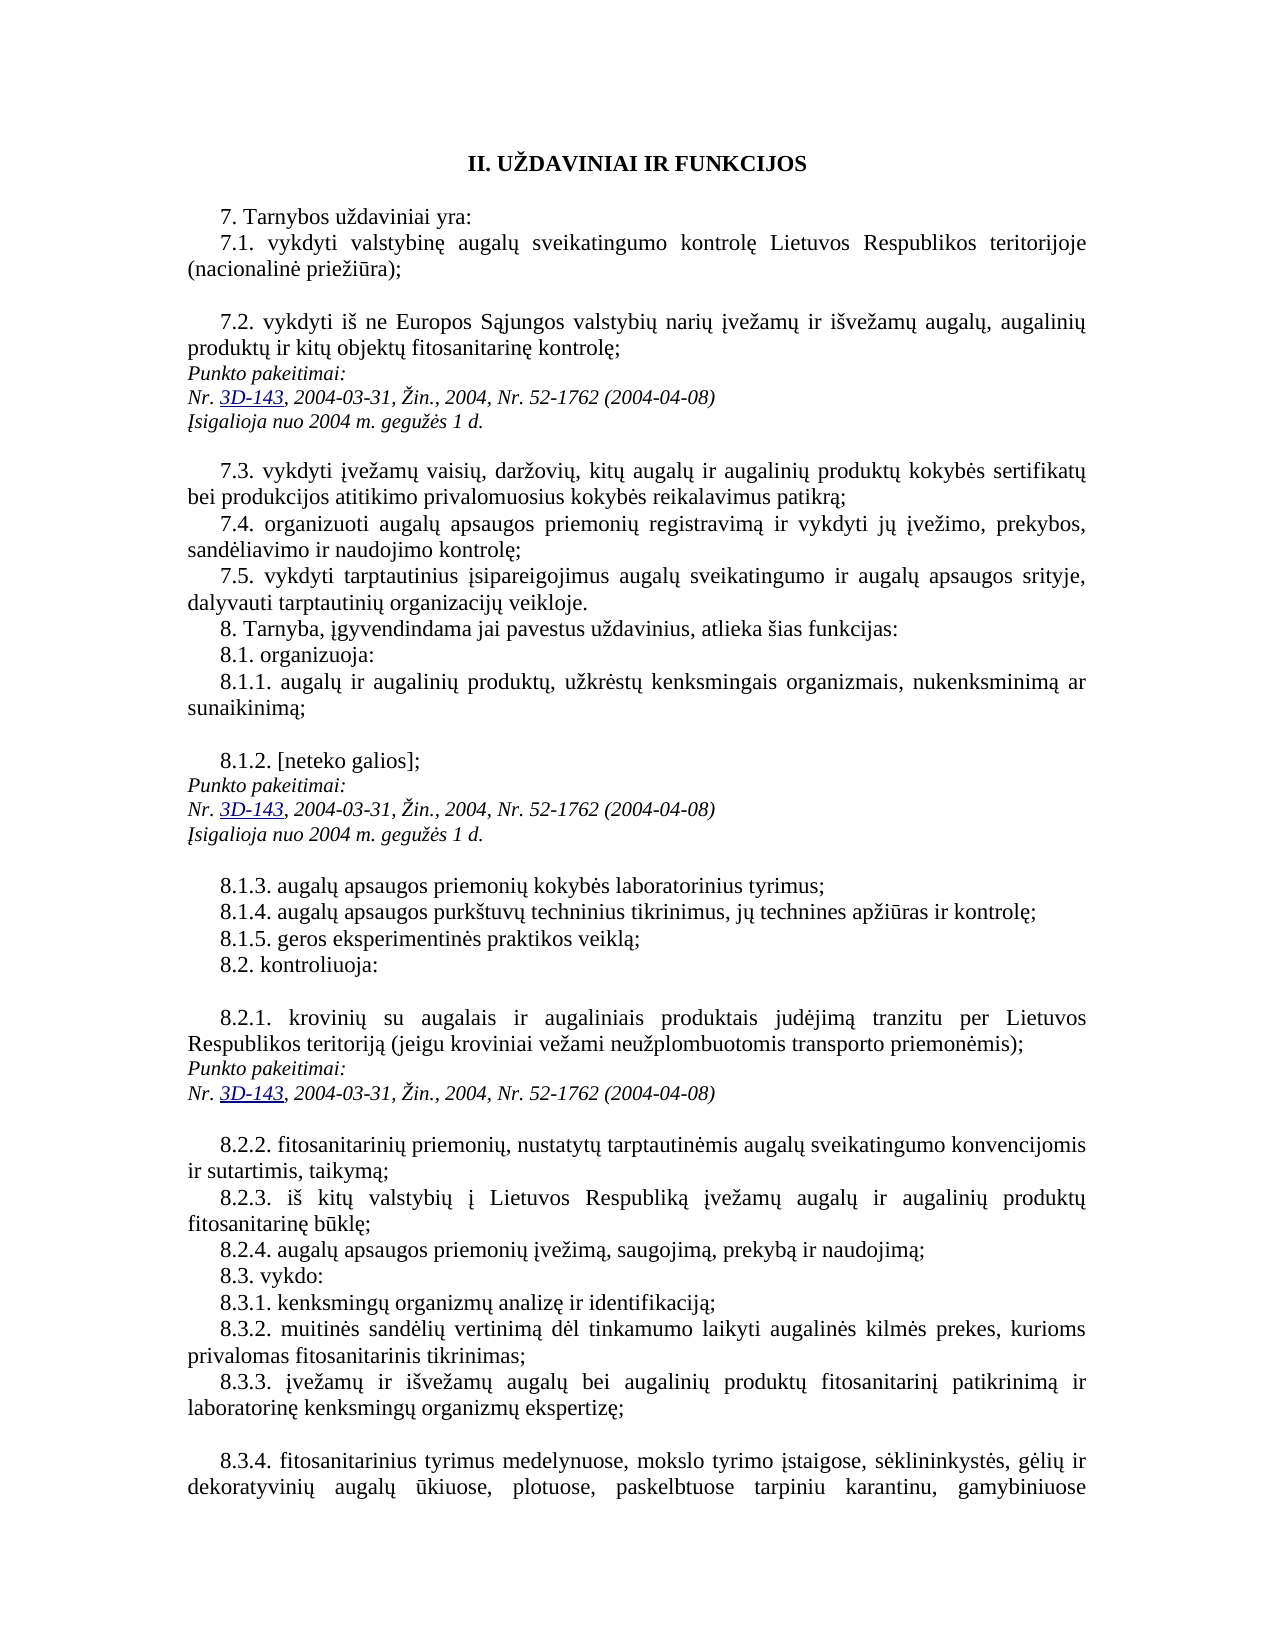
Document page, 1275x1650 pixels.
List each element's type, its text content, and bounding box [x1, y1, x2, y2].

text Nr. 3D-143, 2004-03-31, Žin., 2004, Nr. 52-1762 (2004-04-08) [187, 797, 1087, 821]
text 7.3. vykdyti įvežamų vaisių, daržovių, kitų augalų ir augalinių produktų kokybės sertifikatų bei produkcijos atitikimo privalomuosius kokybės reikalavimus patikrą; [187, 457, 1087, 510]
text 8.1.3. augalų apsaugos priemonių kokybės laboratorinius tyrimus; [187, 872, 1087, 898]
text 8.3.3. įvežamų ir išvežamų augalų bei augalinių produktų fitosanitarinį patikrinimą ir laboratorinę kenksmingų organizmų ekspertizę; [187, 1368, 1087, 1421]
text 8.2. kontroliuoja: [187, 951, 1087, 977]
text Nr. 3D-143, 2004-03-31, Žin., 2004, Nr. 52-1762 (2004-04-08) [187, 385, 1087, 409]
text 8.1.1. augalų ir augalinių produktų, užkrėstų kenksmingais organizmais, nukenksminimą ar sunaikinimą; [187, 668, 1087, 721]
text 7.4. organizuoti augalų apsaugos priemonių registravimą ir vykdyti jų įvežimo, prekybos, sandėliavimo ir naudojimo kontrolę; [187, 510, 1087, 562]
text 8.2.4. augalų apsaugos priemonių įvežimą, saugojimą, prekybą ir naudojimą; [187, 1236, 1087, 1263]
text 8.3. vykdo: [187, 1263, 1087, 1289]
text Įsigalioja nuo 2004 m. gegužės 1 d. [187, 821, 1087, 846]
text 8.3.1. kenksmingų organizmų analizę ir identifikaciją; [187, 1289, 1087, 1315]
text 8.3.4. fitosanitarinius tyrimus medelynuose, mokslo tyrimo įstaigose, sėklininkystės, gėlių ir dekoratyvinių augalų ūkiuose, plotuose, paskelbtuose tarpiniu karantinu, gamybiniuose [187, 1447, 1087, 1500]
text Punkto pakeitimai: [187, 361, 1087, 385]
text Punkto pakeitimai: [187, 1056, 1087, 1080]
text 8.1. organizuoja: [187, 642, 1087, 668]
text Įsigalioja nuo 2004 m. gegužės 1 d. [187, 409, 1087, 433]
text 7.1. vykdyti valstybinę augalų sveikatingumo kontrolę Lietuvos Respublikos teritorijoje (nacionalinė priežiūra); [187, 229, 1087, 282]
text 8.1.5. geros eksperimentinės praktikos veiklą; [187, 924, 1087, 951]
text 8. Tarnyba, įgyvendindama jai pavestus uždavinius, atlieka šias funkcijas: [187, 615, 1087, 642]
text II. UŽDAVINIAI IR FUNKCIJOS [187, 150, 1087, 176]
text 8.1.2. [neteko galios]; [187, 747, 1087, 773]
text Nr. 3D-143, 2004-03-31, Žin., 2004, Nr. 52-1762 (2004-04-08) [187, 1080, 1087, 1104]
text 7. Tarnybos uždaviniai yra: [187, 203, 1087, 229]
text 8.3.2. muitinės sandėlių vertinimą dėl tinkamumo laikyti augalinės kilmės prekes, kurioms privalomas fitosanitarinis tikrinimas; [187, 1315, 1087, 1368]
text Punkto pakeitimai: [187, 773, 1087, 797]
text 8.2.1. krovinių su augalais ir augaliniais produktais judėjimą tranzitu per Lietuvos Respublikos teritoriją (jeigu kroviniai vežami neužplombuotomis transporto priemonėmis); [187, 1004, 1087, 1056]
text 8.1.4. augalų apsaugos purkštuvų techninius tikrinimus, jų technines apžiūras ir kontrolę; [187, 898, 1087, 924]
text 8.2.2. fitosanitarinių priemonių, nustatytų tarptautinėmis augalų sveikatingumo konvencijomis ir sutartimis, taikymą; [187, 1131, 1087, 1183]
text 7.5. vykdyti tarptautinius įsipareigojimus augalų sveikatingumo ir augalų apsaugos srityje, dalyvauti tarptautinių organizacijų veikloje. [187, 562, 1087, 615]
text 7.2. vykdyti iš ne Europos Sąjungos valstybių narių įvežamų ir išvežamų augalų, augalinių produktų ir kitų objektų fitosanitarinę kontrolę; [187, 308, 1087, 361]
text 8.2.3. iš kitų valstybių į Lietuvos Respubliką įvežamų augalų ir augalinių produktų fitosanitarinę būklę; [187, 1183, 1087, 1236]
